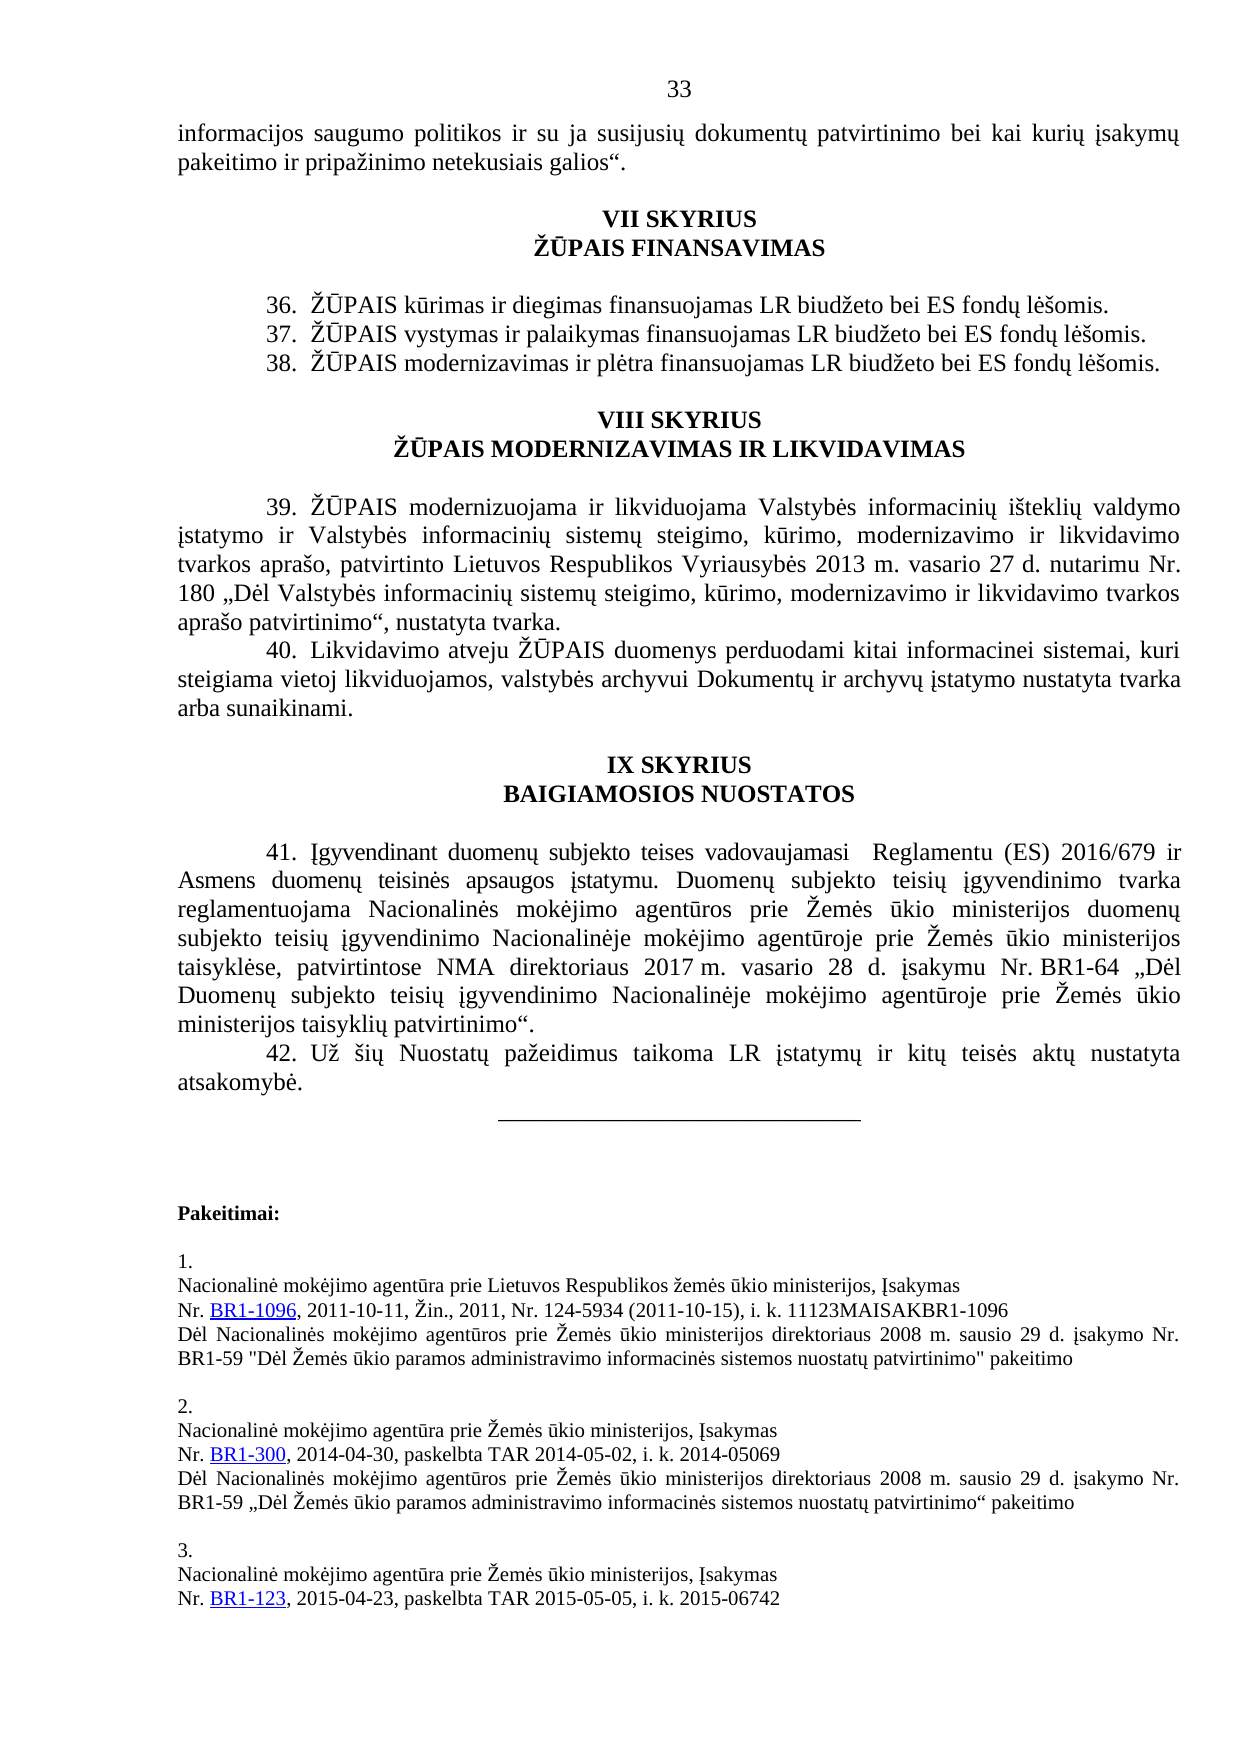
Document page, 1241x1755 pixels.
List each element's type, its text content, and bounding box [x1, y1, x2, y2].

text 40. Likvidavimo atveju ŽŪPAIS duomenys perduodami kitai informacinei sistemai, kuri steigiama vietoj likviduojamos, valstybės archyvui Dokumentų ir archyvų įstatymo nustatyta tvarka arba sunaikinami. [177, 636, 1181, 722]
text 42. Už šių Nuostatų pažeidimus taikoma LR įstatymų ir kitų teisės aktų nustatyta atsakomybė. [177, 1038, 1181, 1096]
text Pakeitimai: [177, 1201, 1181, 1225]
text 41. Įgyvendinant duomenų subjekto teises vadovaujamasi Reglamentu (ES) 2016/679 ir Asmens duomenų teisinės apsaugos įstatymu. Duomenų subjekto teisių įgyvendinimo tvarka reglamentuojama Nacionalinės mokėjimo agentūros prie Žemės ūkio ministerijos duomenų subjekto teisių įgyvendinimo Nacionalinėje mokėjimo agentūroje prie Žemės ūkio ministerijos taisyklėse, patvirtintose NMA direktoriaus 2017 m. vasario 28 d. įsakymu Nr. BR1-64 „Dėl Duomenų subjekto teisių įgyvendinimo Nacionalinėje mokėjimo agentūroje prie Žemės ūkio ministerijos taisyklių patvirtinimo“. [177, 837, 1181, 1038]
text Nr. BR1-123, 2015-04-23, paskelbta TAR 2015-05-05, i. k. 2015-06742 [177, 1586, 1181, 1610]
text 38. ŽŪPAIS modernizavimas ir plėtra finansuojamas LR biudžeto bei ES fondų lėšomis. [177, 348, 1181, 377]
text _____________________________ [177, 1096, 1181, 1124]
text Nr. BR1-1096, 2011-10-11, Žin., 2011, Nr. 124-5934 (2011-10-15), i. k. 11123MAISAKBR1-1096 [177, 1297, 1181, 1322]
text 37. ŽŪPAIS vystymas ir palaikymas finansuojamas LR biudžeto bei ES fondų lėšomis. [177, 319, 1181, 348]
text 1. [177, 1249, 1181, 1273]
text 36. ŽŪPAIS kūrimas ir diegimas finansuojamas LR biudžeto bei ES fondų lėšomis. [177, 291, 1181, 319]
text Nacionalinė mokėjimo agentūra prie Žemės ūkio ministerijos, Įsakymas [177, 1562, 1181, 1586]
text Nr. BR1-300, 2014-04-30, paskelbta TAR 2014-05-02, i. k. 2014-05069 [177, 1442, 1181, 1466]
text 39. ŽŪPAIS modernizuojama ir likviduojama Valstybės informacinių išteklių valdymo įstatymo ir Valstybės informacinių sistemų steigimo, kūrimo, modernizavimo ir likvidavimo tvarkos aprašo, patvirtinto Lietuvos Respublikos Vyriausybės 2013 m. vasario 27 d. nutarimu Nr. 180 „Dėl Valstybės informacinių sistemų steigimo, kūrimo, modernizavimo ir likvidavimo tvarkos aprašo patvirtinimo“, nustatyta tvarka. [177, 492, 1181, 636]
text Nacionalinė mokėjimo agentūra prie Žemės ūkio ministerijos, Įsakymas [177, 1418, 1181, 1442]
text ŽŪPAIS Finansavimas [177, 233, 1181, 262]
text VIII SKYRIUS [177, 406, 1181, 434]
text VII SKYRIUS [177, 204, 1181, 233]
text Dėl Nacionalinės mokėjimo agentūros prie Žemės ūkio ministerijos direktoriaus 2008 m. sausio 29 d. įsakymo Nr. BR1-59 „Dėl Žemės ūkio paramos administravimo informacinės sistemos nuostatų patvirtinimo“ pakeitimo [177, 1466, 1181, 1514]
text 3. [177, 1538, 1181, 1562]
text informacijos saugumo politikos ir su ja susijusių dokumentų patvirtinimo bei kai kurių įsakymų pakeitimo ir pripažinimo netekusiais galios“. [177, 118, 1181, 176]
text Dėl Nacionalinės mokėjimo agentūros prie Žemės ūkio ministerijos direktoriaus 2008 m. sausio 29 d. įsakymo Nr. BR1-59 "Dėl Žemės ūkio paramos administravimo informacinės sistemos nuostatų patvirtinimo" pakeitimo [177, 1322, 1181, 1370]
text ŽŪPAIS MODERNIZAVIMAS IR LIKVIDAVIMAS [177, 434, 1181, 463]
text BAIGIAMOSIOS NUOSTATOS [177, 779, 1181, 808]
text IX SKYRIUS [177, 751, 1181, 779]
text Nacionalinė mokėjimo agentūra prie Lietuvos Respublikos žemės ūkio ministerijos, Įsakymas [177, 1273, 1181, 1297]
text 2. [177, 1394, 1181, 1418]
